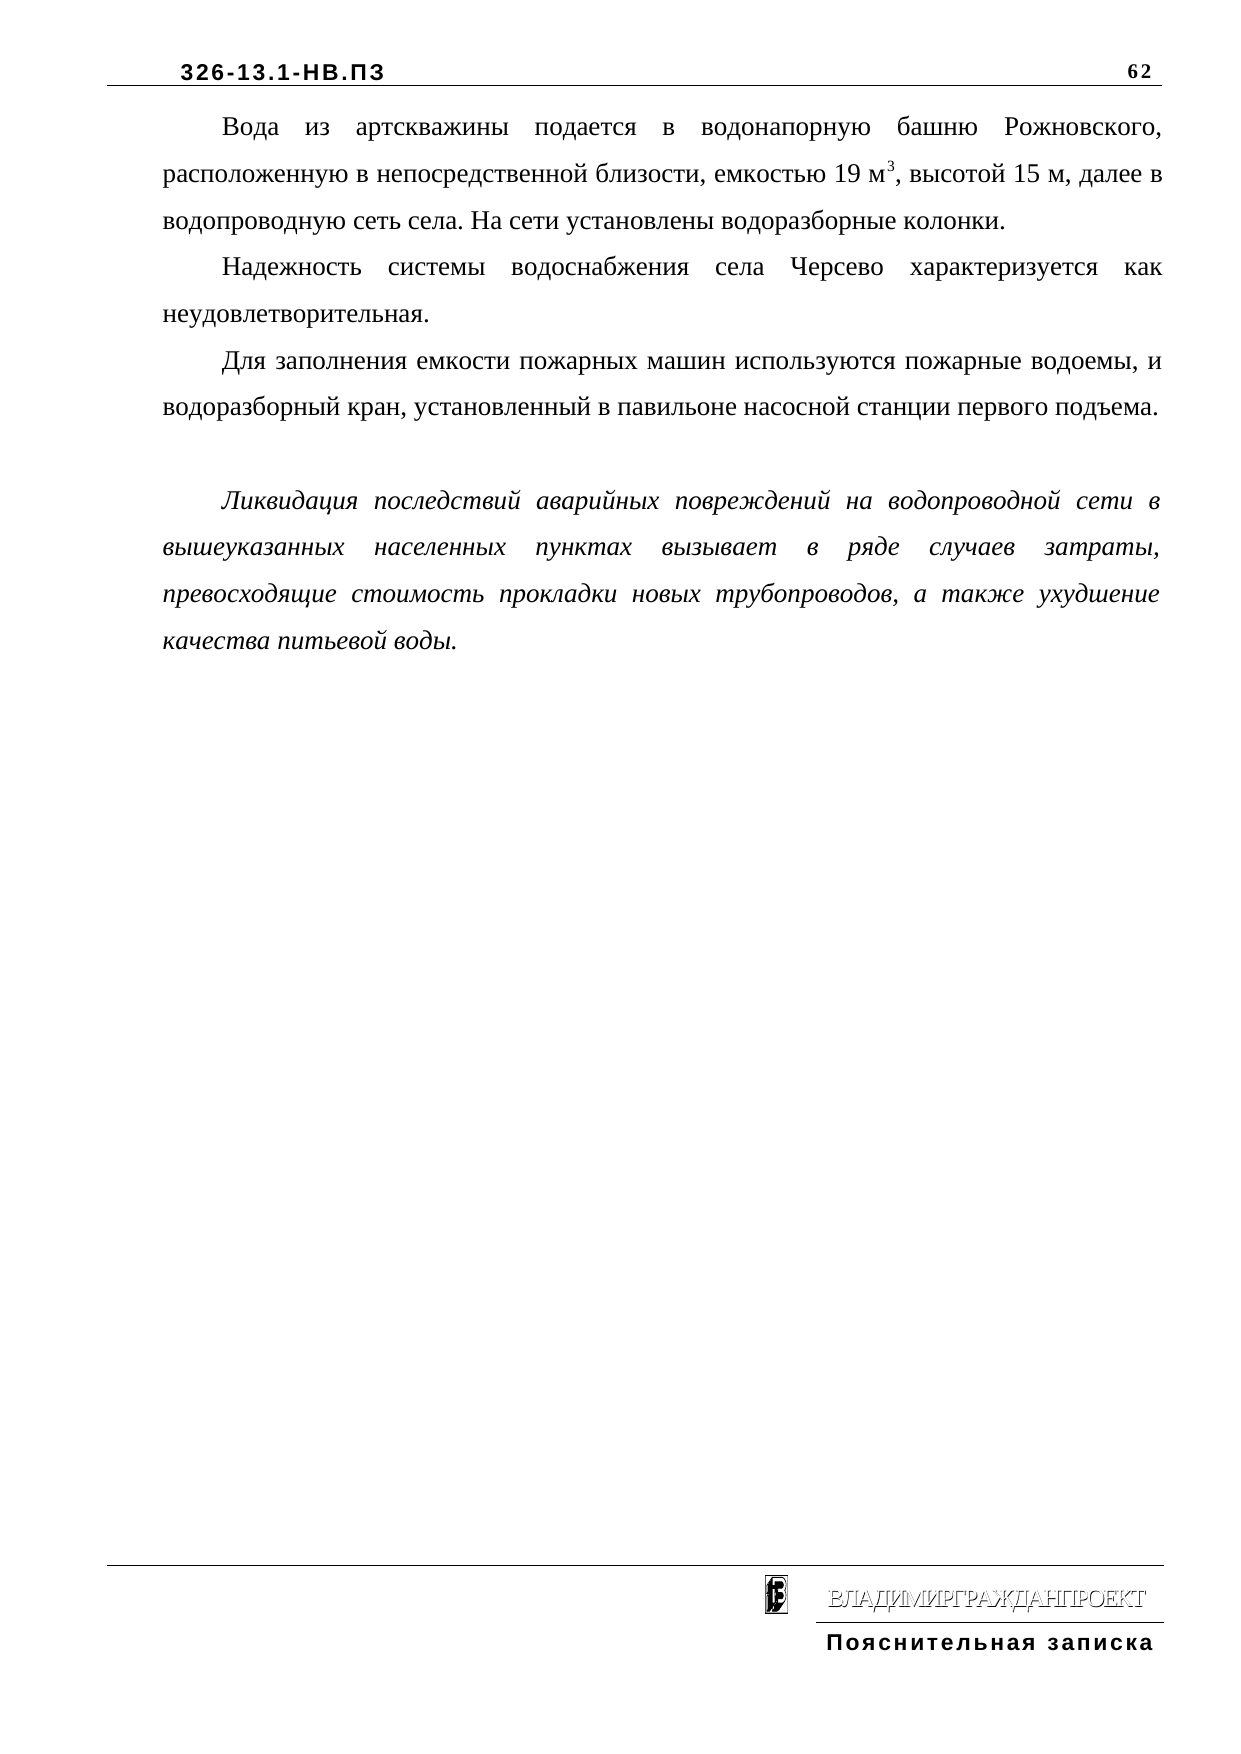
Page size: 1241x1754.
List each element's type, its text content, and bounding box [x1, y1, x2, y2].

text Для заполнения емкости пожарных машин используются пожарные водоемы, и водоразборный кран, установленный в павильоне насосной станции первого подъема. [162, 344, 1163, 422]
text Ликвидация последствий аварийных повреждений на водопроводной сети в вышеуказанных населенных пунктах вызывает в ряде случаев затраты, превосходящие стоимость прокладки новых трубопроводов, а также ухудшение качества питьевой воды. [162, 484, 1163, 655]
text Надежность системы водоснабжения села Черсево характеризуется как неудовлетворительная. [162, 251, 1163, 328]
text Вода из артскважины подается в водонапорную башню Рожновского, расположенную в непосредственной близости, емкостью 19 м3, высотой 15 м, далее в водопроводную сеть села. На сети установлены водоразборные колонки. [162, 111, 1163, 235]
